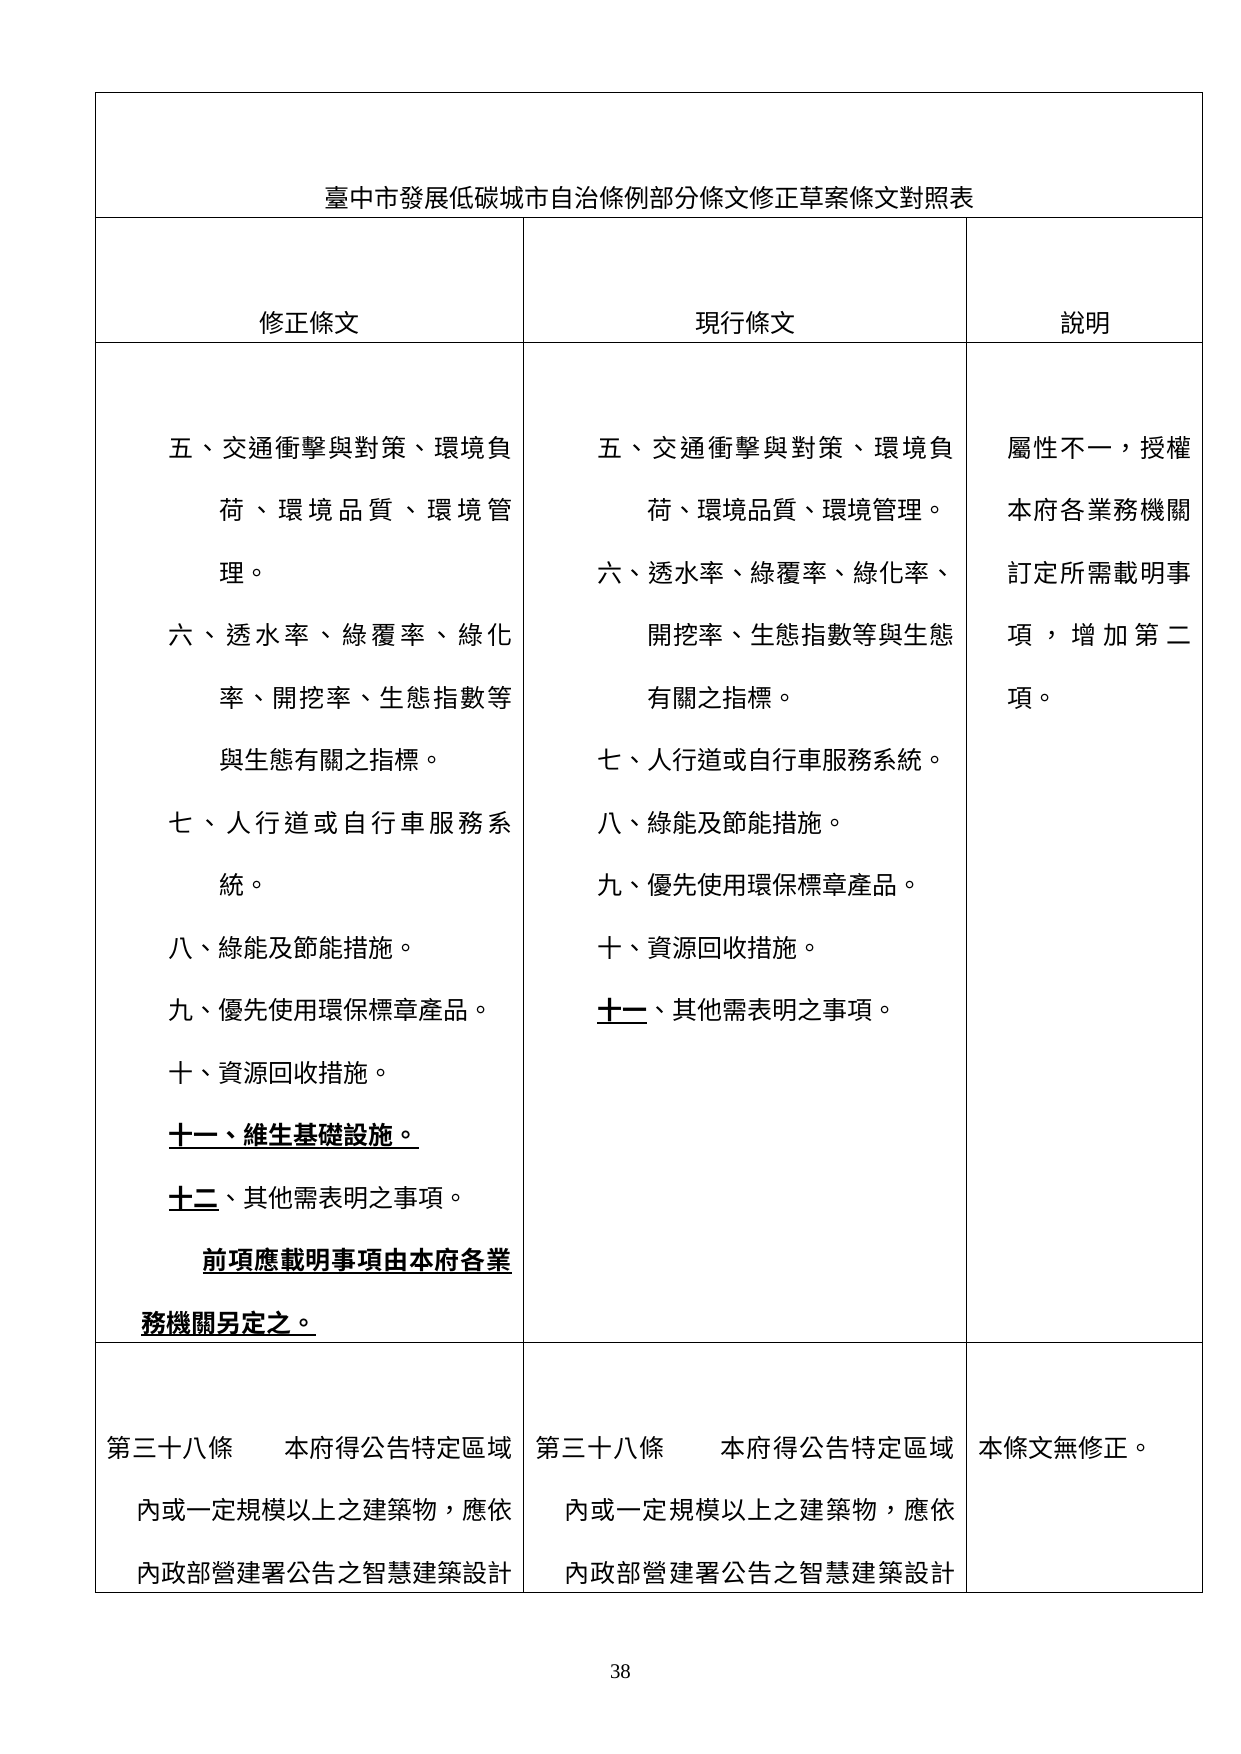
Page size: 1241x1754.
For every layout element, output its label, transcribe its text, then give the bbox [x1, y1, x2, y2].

table_cell 五、交通衝擊與對策、環境負荷、環境品質、環境管理。 六、透水率、綠覆率、綠化率、開挖率、生態指數等與生態有關之指標。 七、人行道或自行車服務系統。 八、綠能及節能措施。 九、優先使用環保標章產品。 十、資源回收措施。 十一、其他需表明之事項。 [524, 343, 966, 1342]
table_cell 本條文無修正。 [967, 1343, 1202, 1592]
table_cell 屬性不一，授權本府各業務機關訂定所需載明事項，增加第二項。 [967, 343, 1202, 1342]
table_cell 五、交通衝擊與對策、環境負荷、環境品質、環境管理。 六、透水率、綠覆率、綠化率、開挖率、生態指數等與生態有關之指標。 七、人行道或自行車服務系統。 八、綠能及節能措施。 九、優先使用環保標章產品。 十、資源回收措施。 十一、維生基礎設施。 十二、其他需表明之事項。 前項應載明事項由本府各業務機關另定之。 [96, 343, 523, 1342]
table_cell 第三十八條 本府得公告特定區域內或一定規模以上之建築物，應依內政部營建署公告之智慧建築設計 [524, 1343, 966, 1592]
table_cell 現行條文 [524, 218, 966, 342]
table_cell 說明 [967, 218, 1202, 342]
table_cell 修正條文 [96, 218, 523, 342]
table_header 臺中市發展低碳城市自治條例部分條文修正草案條文對照表 [96, 93, 1202, 217]
table_cell 第三十八條 本府得公告特定區域內或一定規模以上之建築物，應依內政部營建署公告之智慧建築設計 [96, 1343, 523, 1592]
